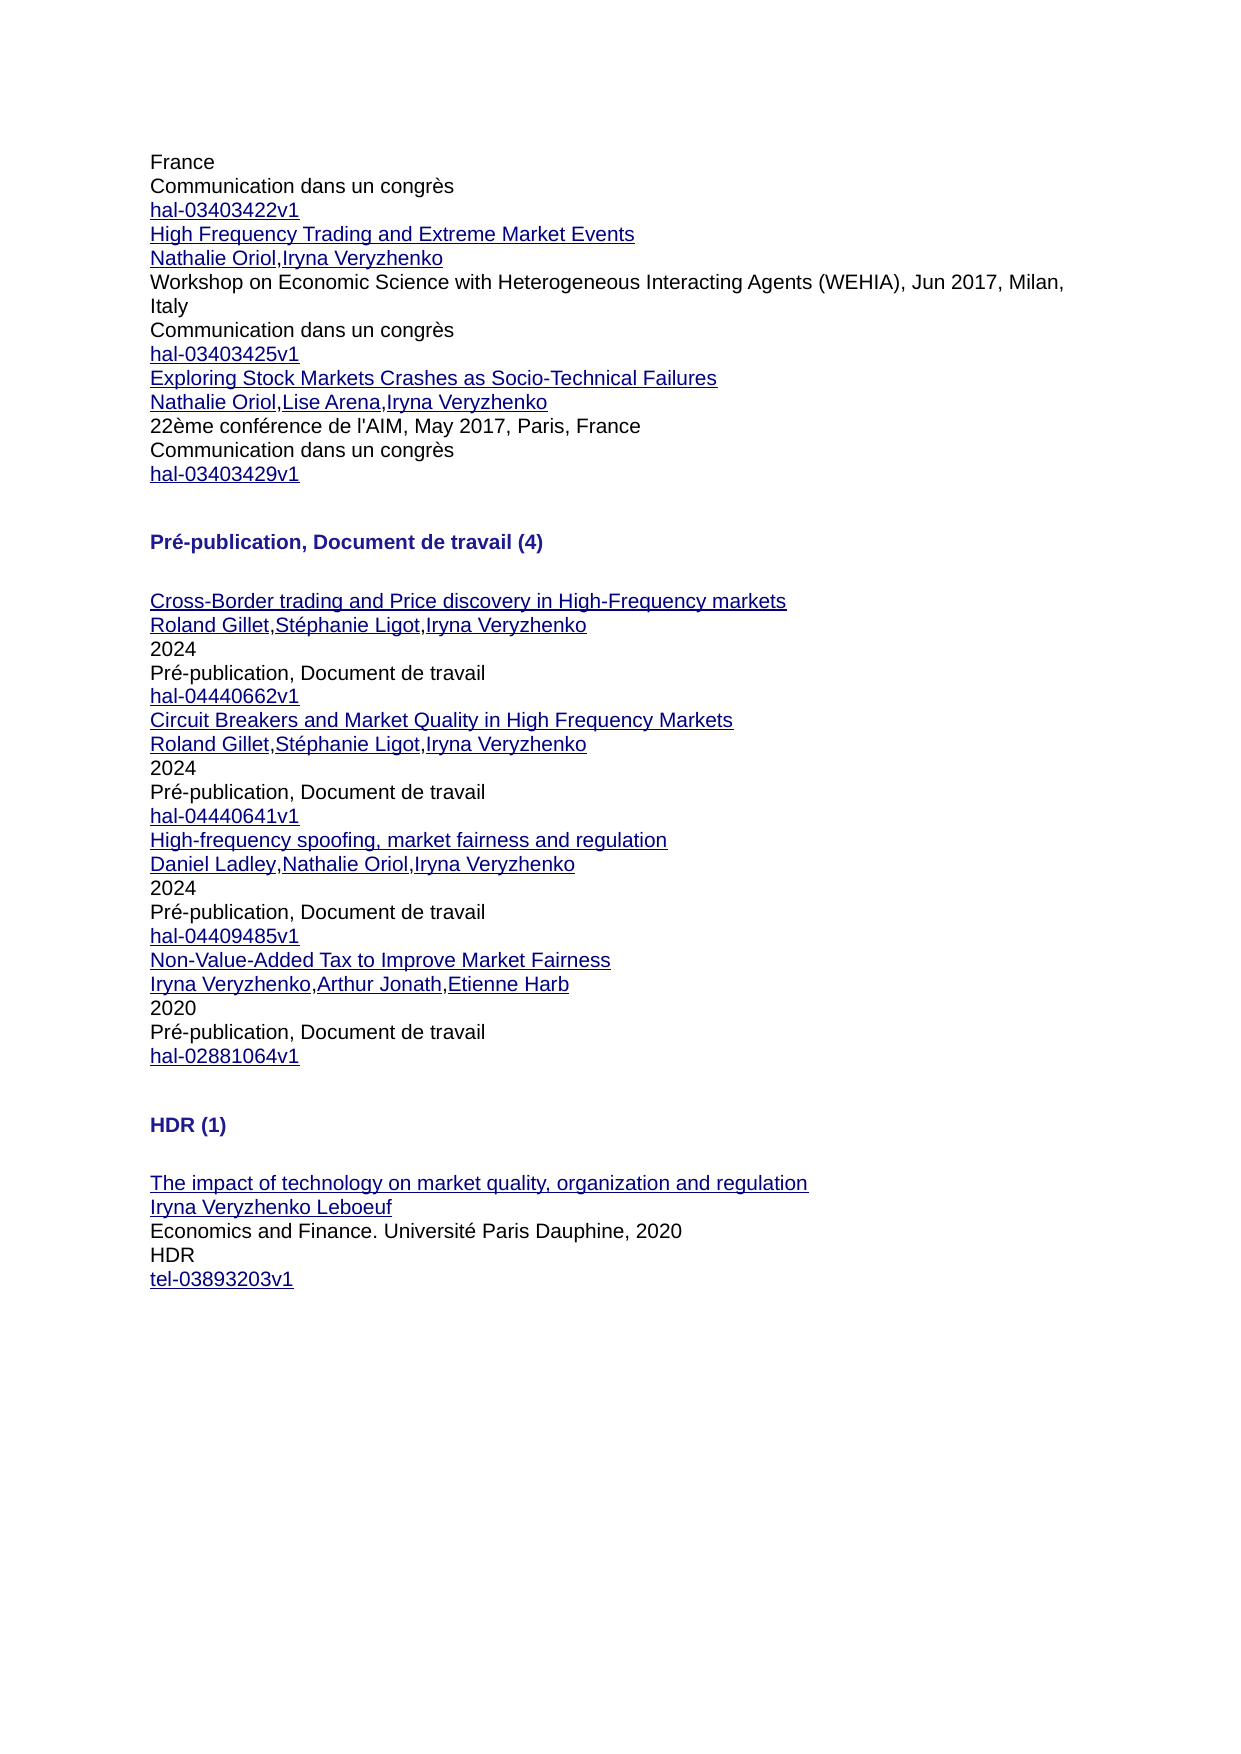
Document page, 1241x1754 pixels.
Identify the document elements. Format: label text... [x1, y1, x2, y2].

table_cell Non-Value-Added Tax to Improve Market Fairness Iryna Veryzhenko,Arthur Jonath,Etienne Harb 2020 Pré-publication, Document de travail hal-02881064v1 [150, 948, 1090, 1068]
table_cell France Communication dans un congrès hal-03403422v1 [150, 150, 1090, 222]
table_header The impact of technology on market quality, organization and regulation Iryna Veryzhenko Leboeuf Economics and Finance. Université Paris Dauphine, 2020 HDR tel-03893203v1 [150, 1171, 1090, 1291]
table_cell High-frequency spoofing, market fairness and regulation Daniel Ladley,Nathalie Oriol,Iryna Veryzhenko 2024 Pré-publication, Document de travail hal-04409485v1 [150, 828, 1090, 948]
table_cell Exploring Stock Markets Crashes as Socio-Technical Failures Nathalie Oriol,Lise Arena,Iryna Veryzhenko 22ème conférence de l'AIM, May 2017, Paris, France Communication dans un congrès hal-03403429v1 [150, 366, 1090, 485]
subtitle Pré-publication, Document de travail (4) [150, 530, 1090, 554]
subtitle HDR (1) [150, 1112, 1090, 1136]
table_cell Circuit Breakers and Market Quality in High Frequency Markets Roland Gillet,Stéphanie Ligot,Iryna Veryzhenko 2024 Pré-publication, Document de travail hal-04440641v1 [150, 708, 1090, 828]
table_header Cross-Border trading and Price discovery in High-Frequency markets Roland Gillet,Stéphanie Ligot,Iryna Veryzhenko 2024 Pré-publication, Document de travail hal-04440662v1 [150, 589, 1090, 708]
table_cell High Frequency Trading and Extreme Market Events Nathalie Oriol,Iryna Veryzhenko Workshop on Economic Science with Heterogeneous Interacting Agents (WEHIA), Jun 2017, Milan, Italy Communication dans un congrès hal-03403425v1 [150, 222, 1090, 366]
